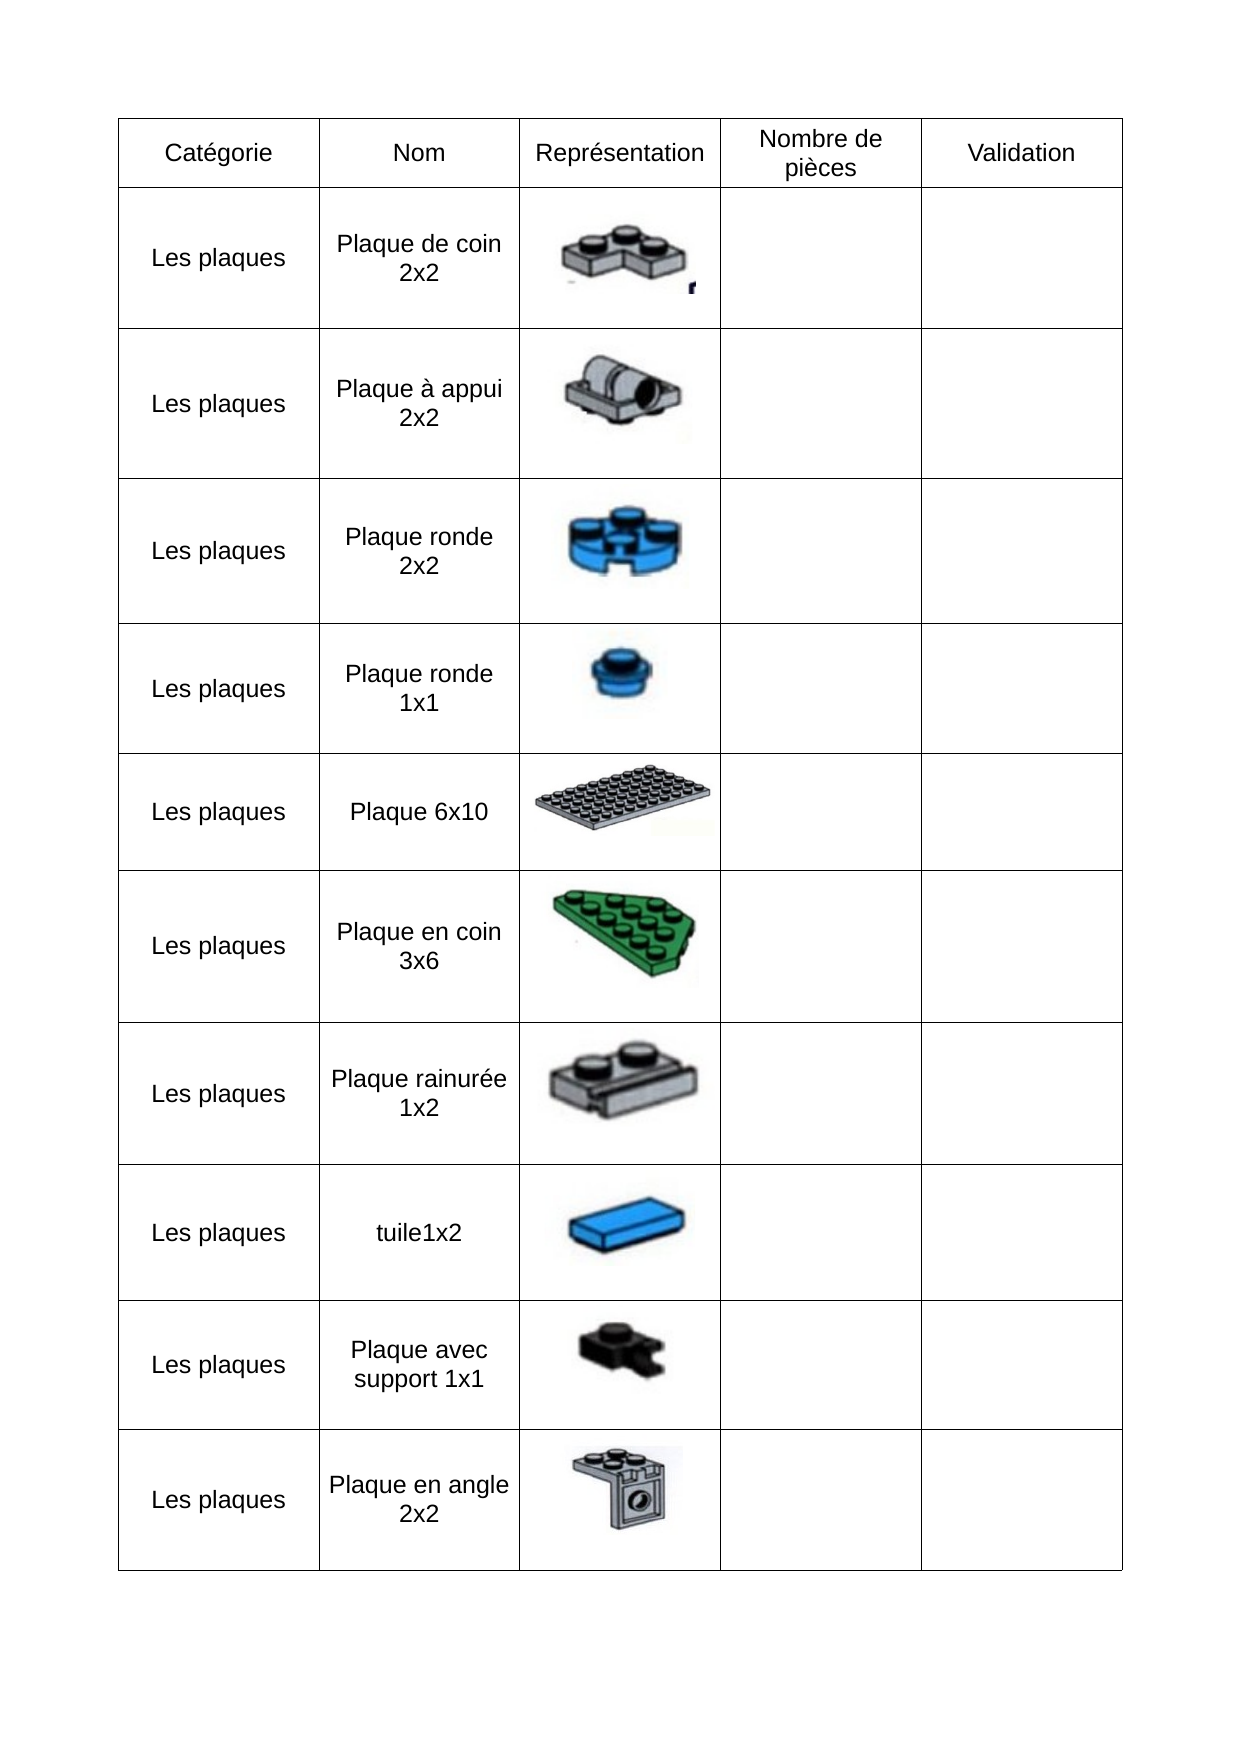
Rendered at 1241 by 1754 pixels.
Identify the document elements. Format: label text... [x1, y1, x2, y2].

picture [547, 333, 693, 444]
table_cell Les plaques [119, 754, 319, 870]
table_cell Plaque avec support 1x1 [320, 1301, 519, 1428]
table_cell [520, 294, 720, 328]
table_cell Plaque à appui 2x2 [320, 329, 519, 478]
table_cell [721, 1165, 921, 1300]
table_cell [721, 1301, 921, 1428]
picture [556, 1434, 683, 1535]
table_cell Plaque rainurée 1x2 [320, 1023, 519, 1164]
table_cell [922, 624, 1122, 753]
picture [550, 484, 690, 589]
table_cell [520, 1430, 720, 1569]
table_cell Les plaques [119, 624, 319, 753]
table_cell Les plaques [119, 329, 319, 478]
table_cell [721, 624, 921, 753]
table_cell [520, 188, 720, 293]
table_cell [922, 1430, 1122, 1569]
table_cell [922, 1301, 1122, 1428]
table_cell Plaque de coin 2x2 [320, 188, 519, 328]
table_cell [520, 1023, 720, 1027]
table_cell [721, 188, 921, 328]
table_cell Les plaques [119, 479, 319, 623]
table_cell [922, 754, 1122, 870]
table_cell Les plaques [119, 871, 319, 1022]
table_cell Les plaques [119, 1430, 319, 1569]
picture [543, 193, 696, 294]
picture [525, 758, 715, 836]
table_cell [520, 1028, 720, 1164]
table_cell tuile1x2 [320, 1165, 519, 1300]
table_cell [922, 188, 1122, 328]
table_cell [520, 479, 720, 623]
picture [525, 1027, 715, 1130]
table_header Validation [922, 119, 1122, 187]
table_cell [520, 1165, 720, 1300]
table_cell [922, 871, 1122, 1022]
table_cell [721, 871, 921, 1022]
table_cell [922, 329, 1122, 478]
table_cell [922, 1023, 1122, 1164]
table_cell Plaque 6x10 [320, 754, 519, 870]
table_cell Les plaques [119, 1165, 319, 1300]
table_header Catégorie [119, 119, 319, 187]
table_cell [721, 1023, 921, 1164]
table_cell Plaque ronde 2x2 [320, 479, 519, 623]
table_cell Plaque en angle 2x2 [320, 1430, 519, 1569]
table_cell Plaque en coin 3x6 [320, 871, 519, 1022]
table_cell [520, 1301, 720, 1428]
table_header Représentation [520, 119, 720, 187]
picture [572, 628, 668, 719]
table_cell [922, 479, 1122, 623]
table_cell [520, 624, 720, 718]
picture [560, 1305, 680, 1394]
table_cell [520, 329, 720, 478]
table_cell Les plaques [119, 188, 319, 328]
table_cell Les plaques [119, 1023, 319, 1164]
table_cell [721, 329, 921, 478]
table_cell [922, 1165, 1122, 1300]
table_header Nom [320, 119, 519, 187]
table_cell Les plaques [119, 1301, 319, 1428]
table_cell Plaque ronde 1x1 [320, 624, 519, 753]
table_cell [520, 719, 720, 753]
table_cell [520, 871, 720, 1022]
table_cell [721, 1430, 921, 1569]
table_header Nombre de pièces [721, 119, 921, 187]
table_cell [721, 479, 921, 623]
picture [540, 875, 699, 988]
picture [544, 1170, 696, 1266]
table_cell [721, 754, 921, 870]
table_cell [520, 754, 720, 870]
